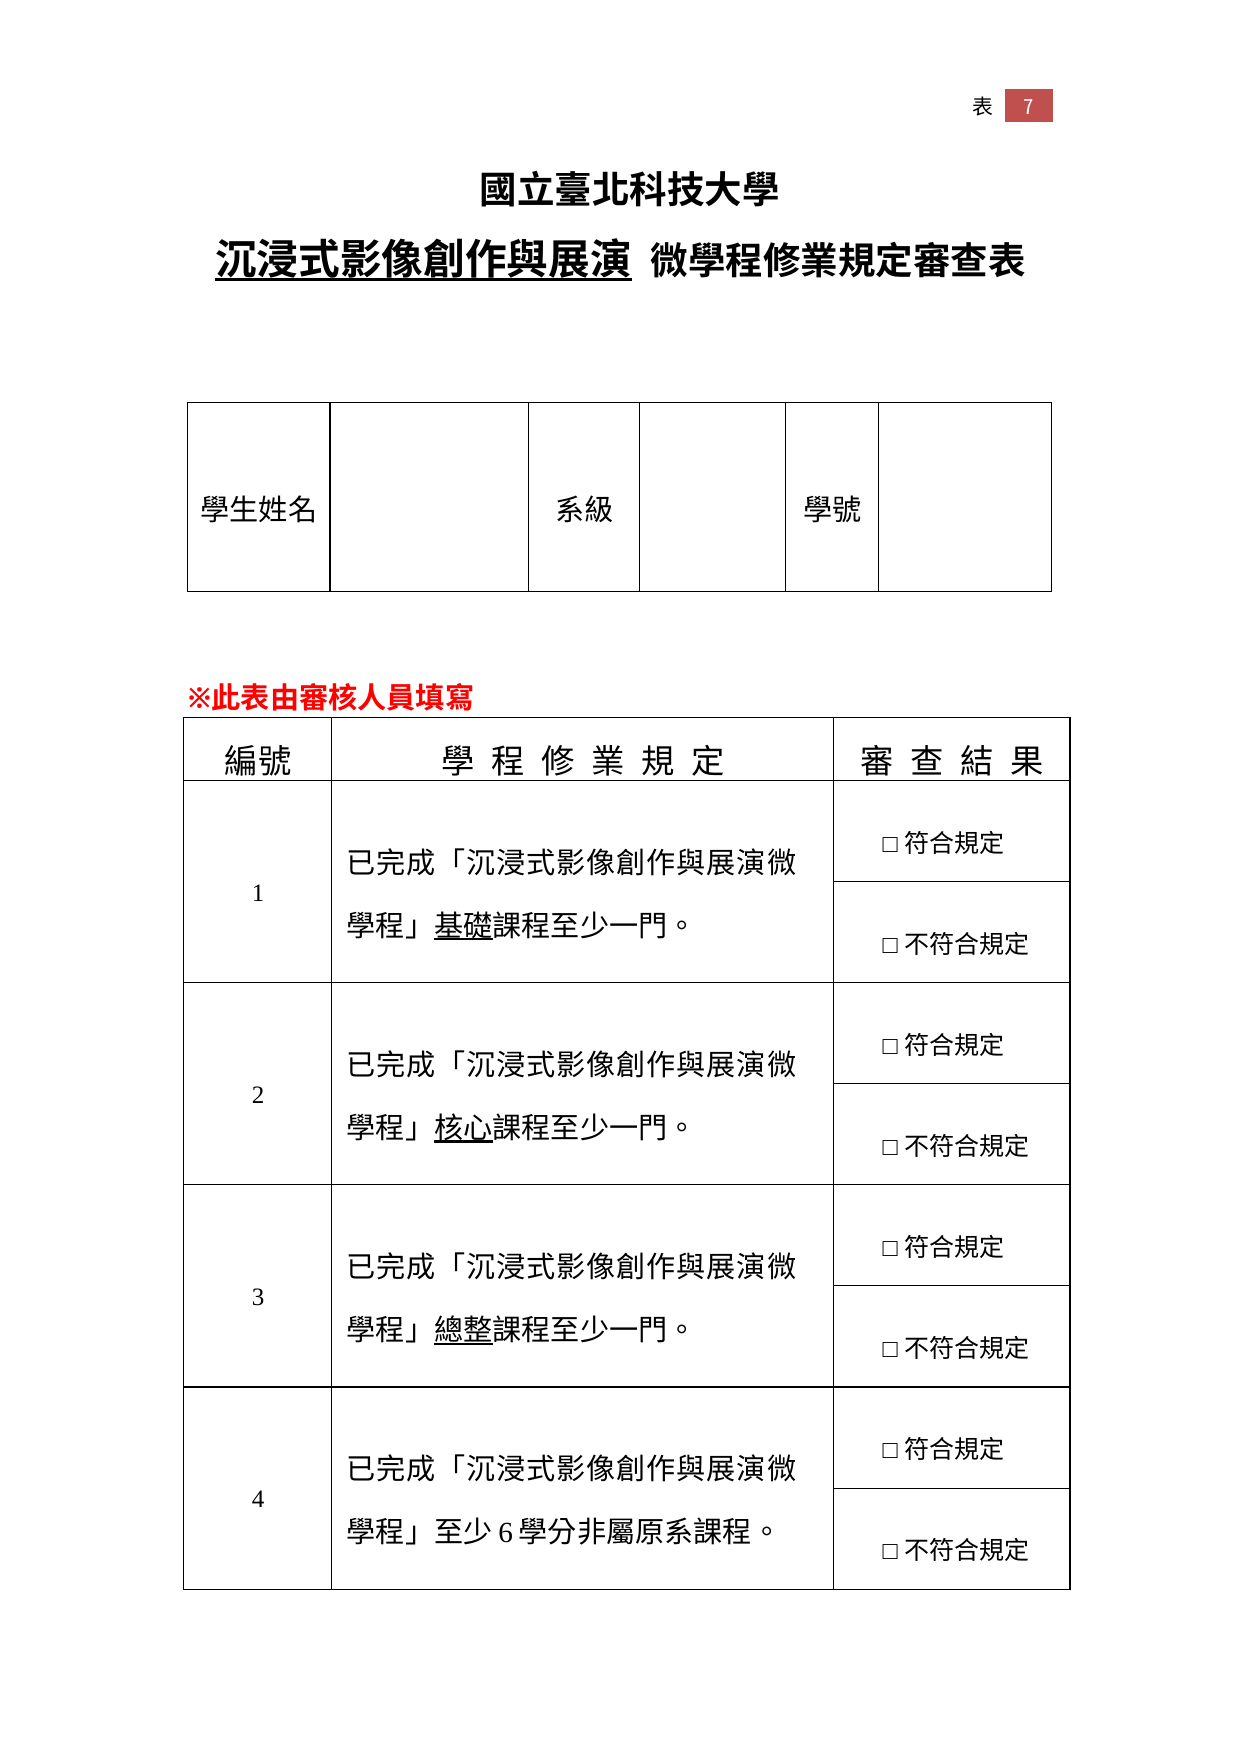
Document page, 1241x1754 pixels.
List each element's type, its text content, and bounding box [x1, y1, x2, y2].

table_cell □ 不符合規定 [834, 882, 1069, 982]
table_cell 已完成「沉浸式影像創作與展演微學程」基礎課程至少一門。 [332, 781, 833, 982]
table_cell □ 不符合規定 [834, 1286, 1069, 1386]
table_cell 4 [184, 1388, 331, 1588]
text 沉浸式影像創作與展演 微學程修業規定審查表 [187, 214, 1053, 277]
table_cell 1 [184, 781, 331, 982]
table_cell 已完成「沉浸式影像創作與展演微學程」至少6學分非屬原系課程。 [332, 1388, 833, 1588]
table_cell 已完成「沉浸式影像創作與展演微學程」總整課程至少一門。 [332, 1185, 833, 1386]
table_cell □ 不符合規定 [834, 1489, 1069, 1588]
table_header 編號 [184, 718, 331, 780]
table_cell □ 不符合規定 [834, 1084, 1069, 1184]
table_header [640, 403, 785, 591]
text ※此表由審核人員填寫 [187, 654, 1053, 717]
table_header [879, 403, 1051, 591]
text 國立臺北科技大學 [187, 160, 1053, 214]
table_header [331, 403, 528, 591]
table_cell □ 符合規定 [834, 1185, 1069, 1285]
table_header 學生姓名 [188, 403, 329, 591]
table_header 學 程 修 業 規 定 [332, 718, 833, 780]
table_cell □ 符合規定 [834, 1388, 1069, 1487]
table_header 系級 [529, 403, 639, 591]
table_cell 2 [184, 983, 331, 1184]
table_cell 3 [184, 1185, 331, 1386]
table_cell 已完成「沉浸式影像創作與展演微學程」核心課程至少一門。 [332, 983, 833, 1184]
table_header 審 查 結 果 [834, 718, 1069, 780]
table_header 學號 [786, 403, 878, 591]
table_cell □ 符合規定 [834, 781, 1069, 881]
table_cell □ 符合規定 [834, 983, 1069, 1083]
